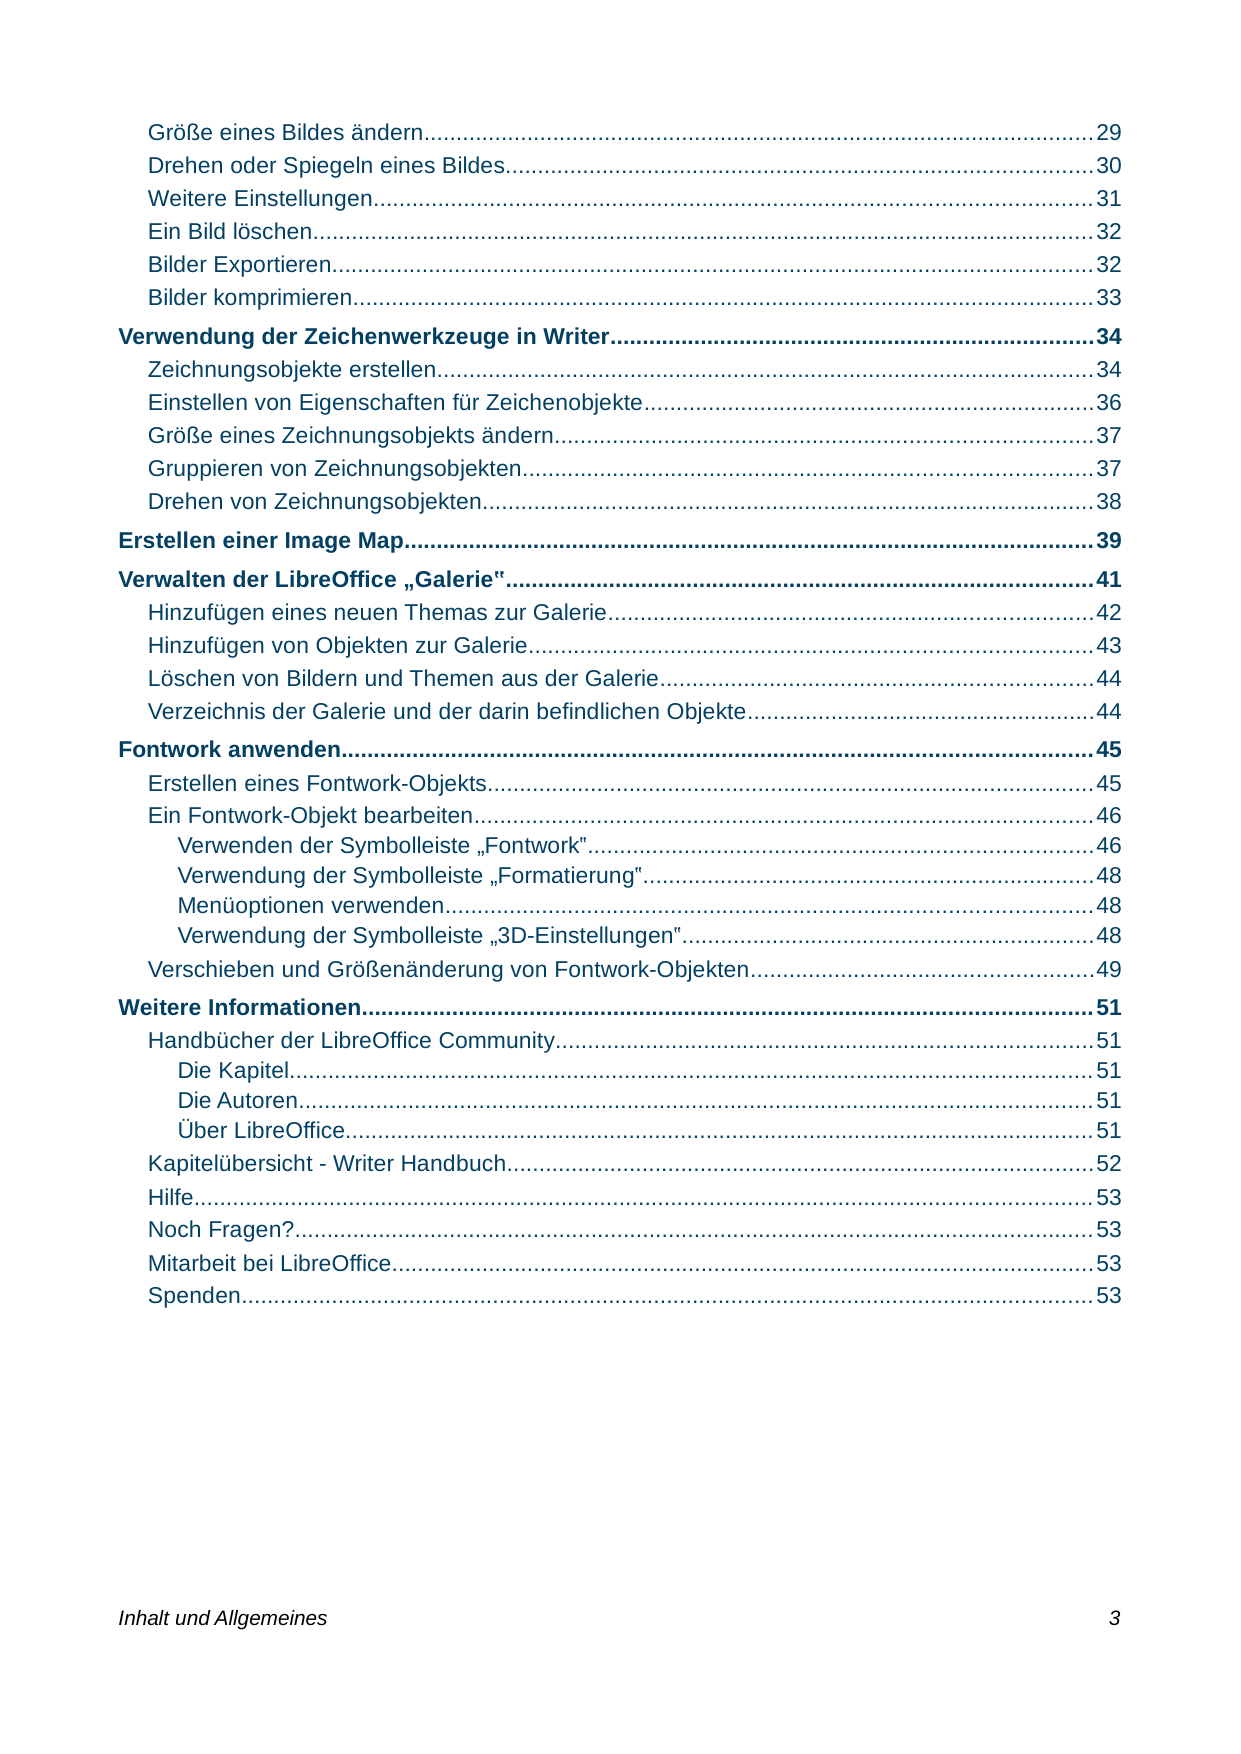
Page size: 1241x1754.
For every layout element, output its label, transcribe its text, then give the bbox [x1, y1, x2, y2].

text Einstellen von Eigenschaften für Zeichenobjekte 36 [148, 388, 1122, 415]
text Löschen von Bildern und Themen aus der Galerie 44 [148, 664, 1122, 691]
text Weitere Einstellungen 31 [148, 184, 1122, 211]
text Bilder komprimieren 33 [148, 283, 1122, 310]
text Erstellen eines Fontwork-Objekts 45 [148, 769, 1122, 796]
text Handbücher der LibreOffice Community 51 [148, 1027, 1122, 1054]
text Weitere Informationen 51 [118, 994, 1122, 1021]
text Drehen oder Spiegeln eines Bildes 30 [148, 151, 1122, 178]
text Verzeichnis der Galerie und der darin befindlichen Objekte 44 [148, 697, 1122, 724]
text Mitarbeit bei LibreOffice 53 [148, 1249, 1122, 1276]
text Bilder Exportieren 32 [148, 250, 1122, 277]
text Drehen von Zeichnungsobjekten 38 [148, 487, 1122, 514]
text Hinzufügen eines neuen Themas zur Galerie 42 [148, 598, 1122, 625]
text Fontwork anwenden 45 [118, 736, 1122, 763]
text Ein Fontwork-Objekt bearbeiten 46 [148, 802, 1122, 829]
text Noch Fragen? 53 [148, 1216, 1122, 1243]
text Gruppieren von Zeichnungsobjekten 37 [148, 454, 1122, 481]
text Hinzufügen von Objekten zur Galerie 43 [148, 631, 1122, 658]
text Erstellen einer Image Map 39 [118, 526, 1122, 553]
text Über LibreOffice 51 [177, 1117, 1122, 1144]
text Verwendung der Symbolleiste „Formatierung‟ 48 [177, 862, 1122, 889]
text Die Kapitel 51 [177, 1057, 1122, 1084]
text Größe eines Zeichnungsobjekts ändern 37 [148, 421, 1122, 448]
text Verwendung der Symbolleiste „3D-Einstellungen‟ 48 [177, 922, 1122, 949]
text Ein Bild löschen 32 [148, 217, 1122, 244]
text Menüoptionen verwenden 48 [177, 892, 1122, 919]
text Größe eines Bildes ändern 29 [148, 118, 1122, 145]
text Zeichnungsobjekte erstellen 34 [148, 355, 1122, 382]
text Verwenden der Symbolleiste „Fontwork‟ 46 [177, 832, 1122, 859]
text Verwalten der LibreOffice „Galerie‟ 41 [118, 565, 1122, 592]
text Die Autoren 51 [177, 1087, 1122, 1114]
text Kapitelübersicht - Writer Handbuch 52 [148, 1150, 1122, 1177]
text Hilfe 53 [148, 1183, 1122, 1210]
text Verwendung der Zeichenwerkzeuge in Writer 34 [118, 322, 1122, 349]
text Verschieben und Größenänderung von Fontwork-Objekten 49 [148, 955, 1122, 982]
text Spenden 53 [148, 1282, 1122, 1309]
